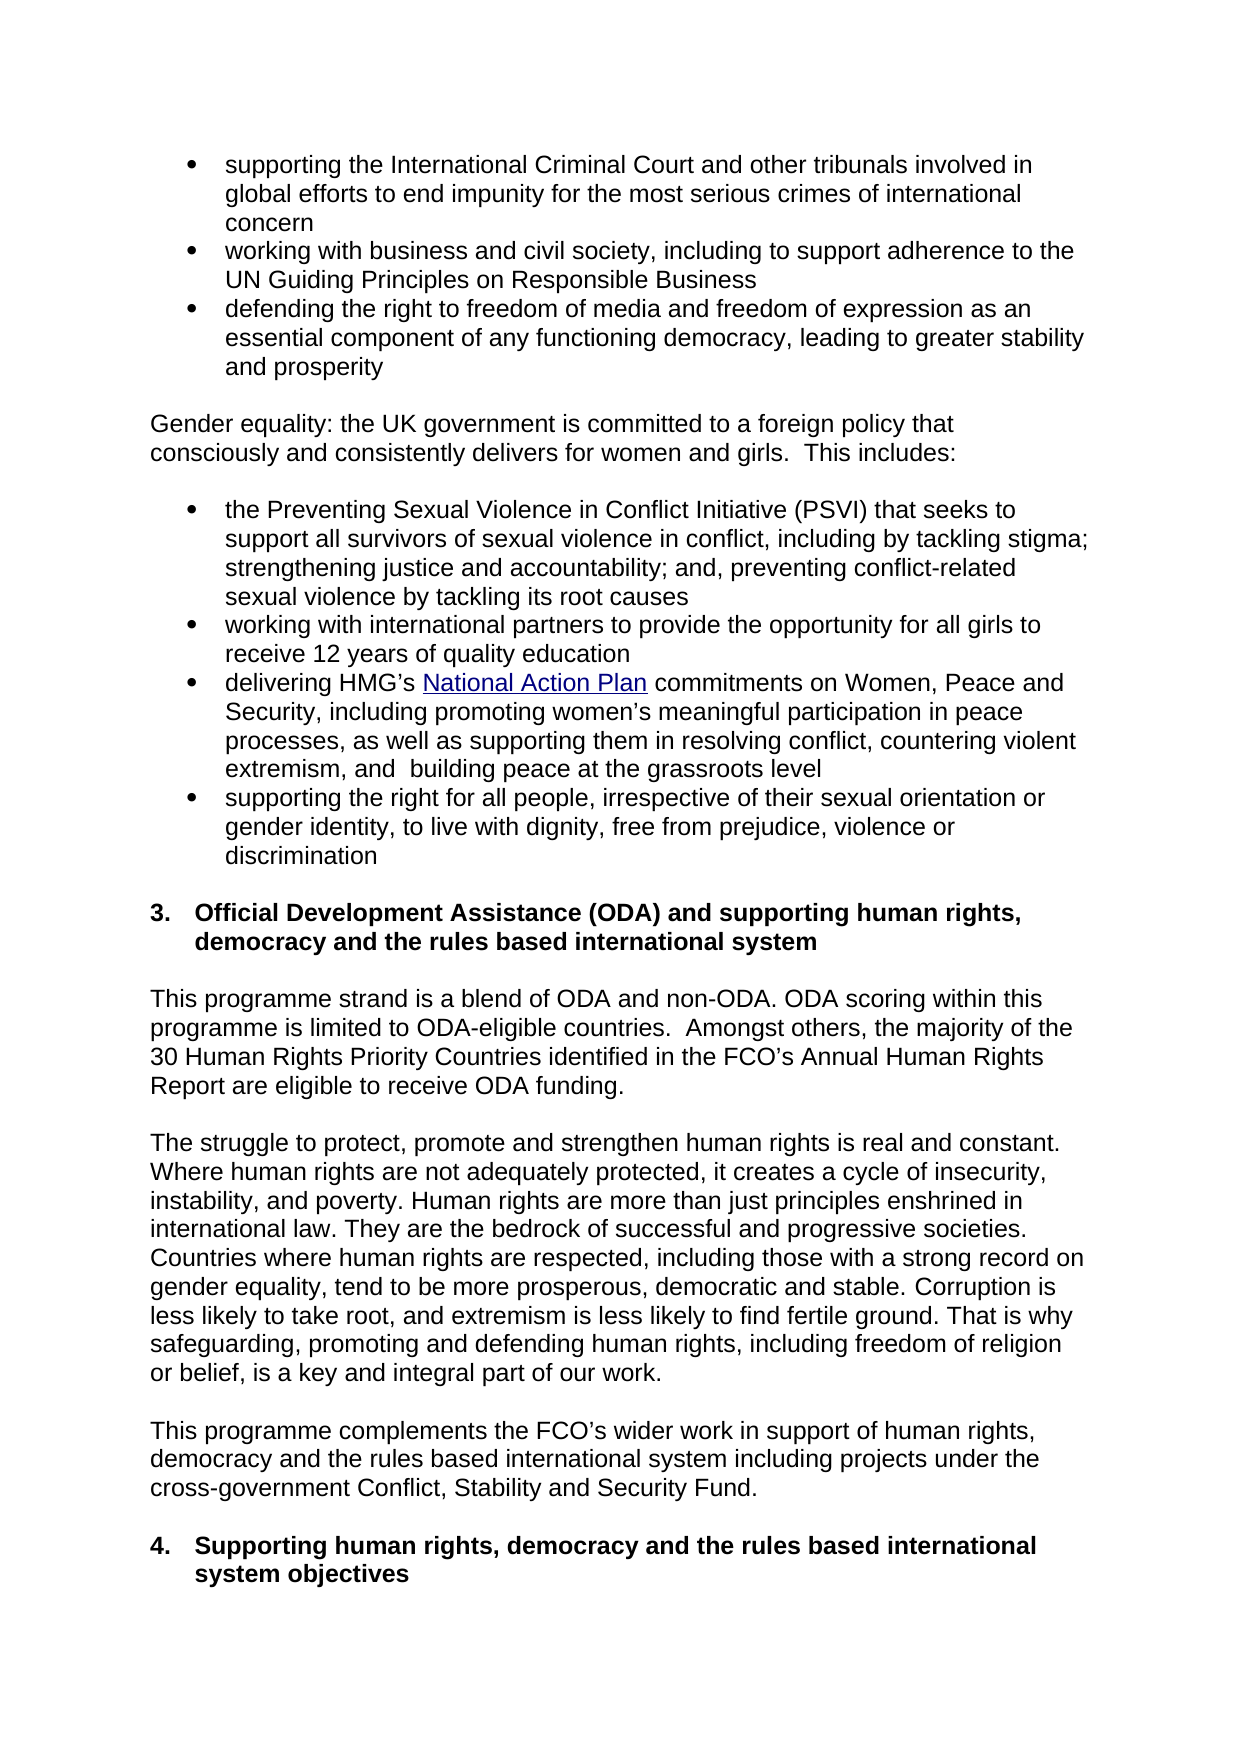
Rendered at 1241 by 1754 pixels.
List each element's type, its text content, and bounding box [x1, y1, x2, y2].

list This programme complements the FCO’s wider work in support of human rights, democracy and the rules based international system including projects under the cross-government Conflict, Stability and Security Fund. [150, 1416, 1090, 1502]
list the Preventing Sexual Violence in Conflict Initiative (PSVI) that seeks to support all survivors of sexual violence in conflict, including by tackling stigma; strengthening justice and accountability; and, preventing conflict-related sexual violence by tackling its root causes [187, 495, 1090, 610]
list delivering HMG’s National Action Plan commitments on Women, Peace and Security, including promoting women’s meaningful participation in peace processes, as well as supporting them in resolving conflict, countering violent extremism, and building peace at the grassroots level [187, 668, 1090, 783]
list supporting the right for all people, irrespective of their sexual orientation or gender identity, to live with dignity, free from prejudice, violence or discrimination [187, 783, 1090, 869]
text Gender equality: the UK government is committed to a foreign policy that consciously and consistently delivers for women and girls. This includes: [150, 409, 1090, 467]
list supporting the International Criminal Court and other tribunals involved in global efforts to end impunity for the most serious crimes of international concern [187, 150, 1090, 236]
list Supporting human rights, democracy and the rules based international system objectives [150, 1531, 1090, 1588]
list Countries where human rights are respected, including those with a strong record on gender equality, tend to be more prosperous, democratic and stable. Corruption is less likely to take root, and extremism is less likely to find fertile ground. That is why safeguarding, promoting and defending human rights, including freedom of religion or belief, is a key and integral part of our work. [150, 1243, 1090, 1387]
list Official Development Assistance (ODA) and supporting human rights, democracy and the rules based international system [150, 898, 1090, 956]
list working with international partners to provide the opportunity for all girls to receive 12 years of quality education [187, 610, 1090, 668]
list working with business and civil society, including to support adherence to the UN Guiding Principles on Responsible Business [187, 236, 1090, 294]
list defending the right to freedom of media and freedom of expression as an essential component of any functioning democracy, leading to greater stability and prosperity [187, 294, 1090, 380]
list This programme strand is a blend of ODA and non-ODA. ODA scoring within this programme is limited to ODA-eligible countries. Amongst others, the majority of the 30 Human Rights Priority Countries identified in the FCO’s Annual Human Rights Report are eligible to receive ODA funding. [150, 984, 1090, 1099]
list The struggle to protect, promote and strengthen human rights is real and constant. Where human rights are not adequately protected, it creates a cycle of insecurity, instability, and poverty. Human rights are more than just principles enshrined in international law. They are the bedrock of successful and progressive societies. [150, 1128, 1090, 1243]
